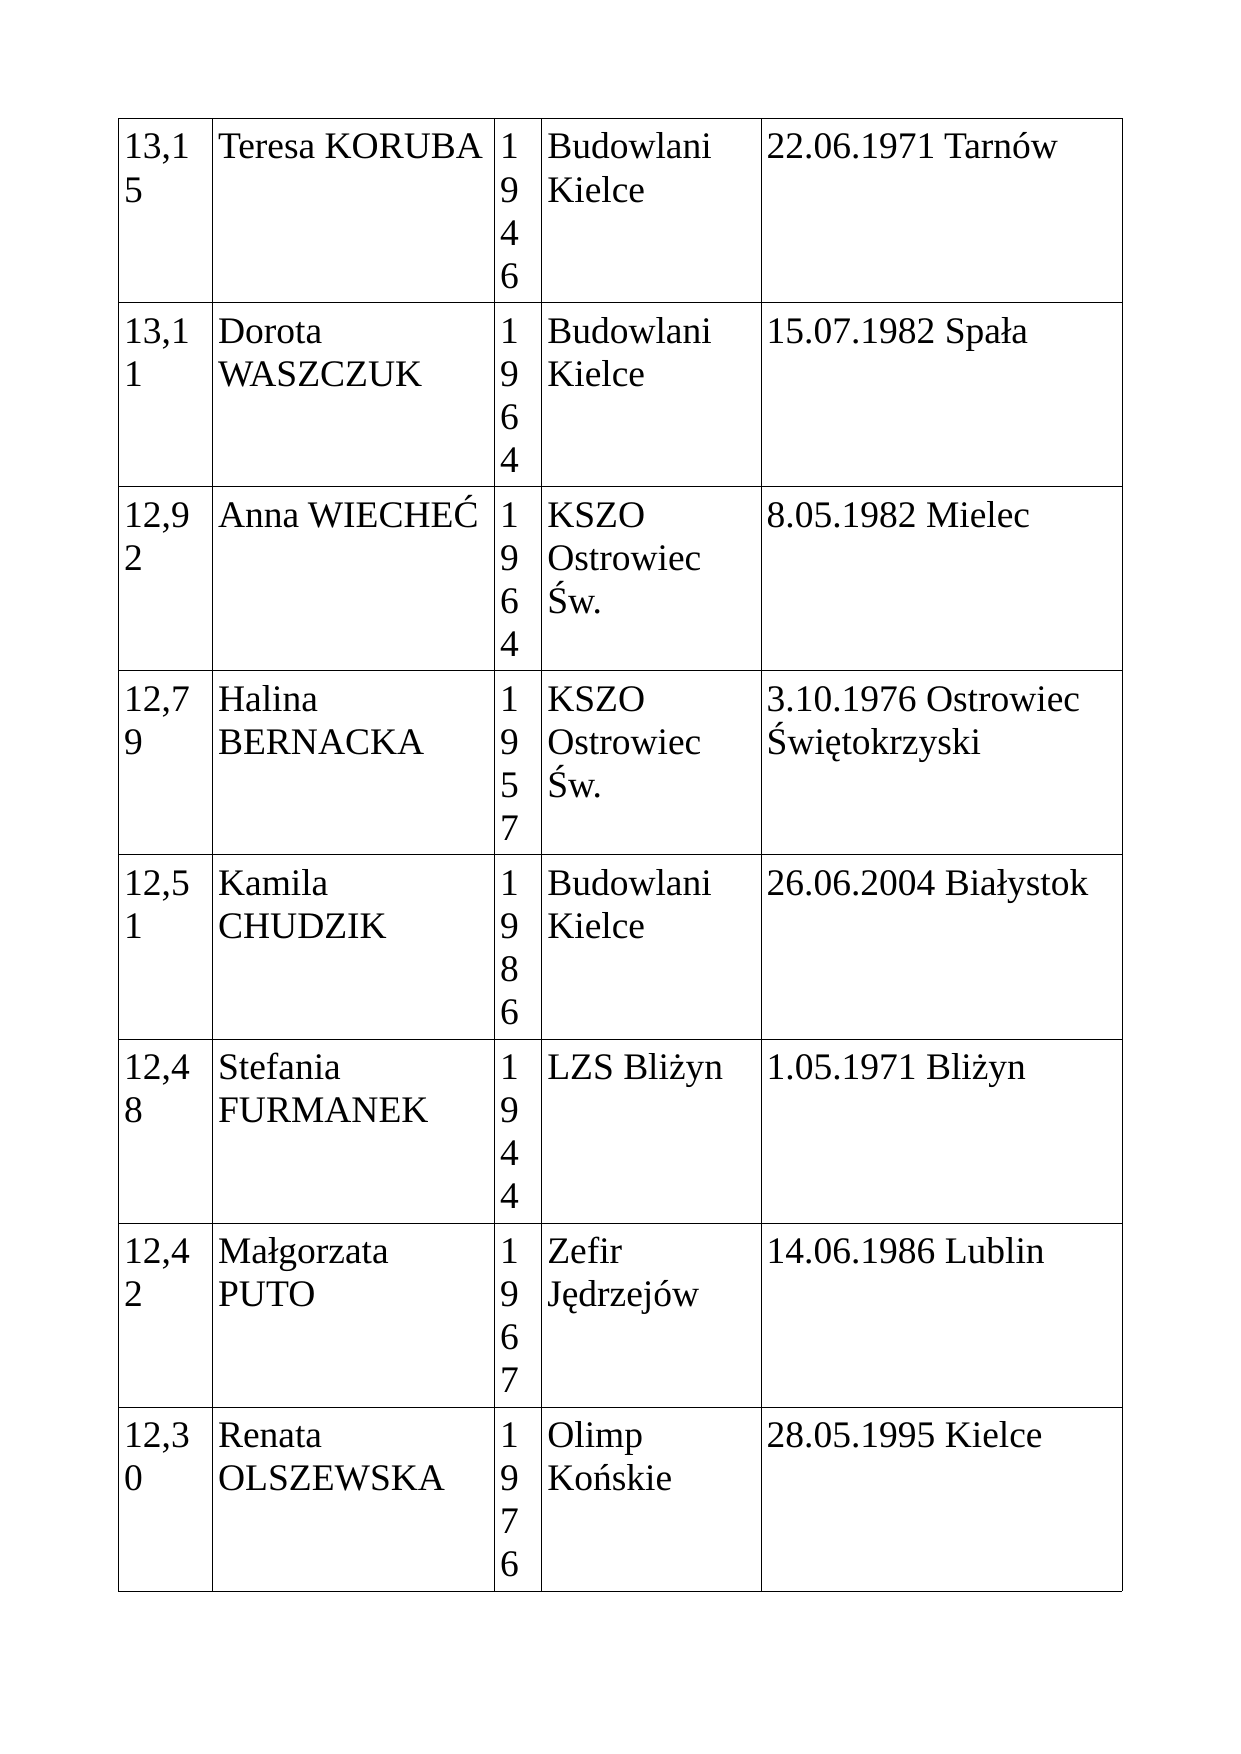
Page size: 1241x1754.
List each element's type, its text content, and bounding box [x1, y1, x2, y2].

table_cell 1967 [495, 1224, 541, 1407]
table_cell Olimp Końskie [542, 1408, 761, 1591]
table_cell 14.06.1986 Lublin [762, 1224, 1122, 1407]
table_cell 1986 [495, 855, 541, 1038]
table_cell 1944 [495, 1040, 541, 1222]
table_cell Stefania FURMANEK [213, 1040, 494, 1222]
table_cell Budowlani Kielce [542, 855, 761, 1038]
table_cell Budowlani Kielce [542, 303, 761, 486]
table_cell Teresa KORUBA [213, 119, 494, 302]
table_cell LZS Bliżyn [542, 1040, 761, 1222]
table_cell Renata OLSZEWSKA [213, 1408, 494, 1591]
table_cell Kamila CHUDZIK [213, 855, 494, 1038]
table_cell 1964 [495, 487, 541, 670]
table_cell 12,42 [119, 1224, 212, 1407]
table_cell KSZO Ostrowiec Św. [542, 671, 761, 854]
table_cell 3.10.1976 Ostrowiec Świętokrzyski [762, 671, 1122, 854]
table_cell 1976 [495, 1408, 541, 1591]
table_cell 12,79 [119, 671, 212, 854]
table_cell Małgorzata PUTO [213, 1224, 494, 1407]
table_cell 8.05.1982 Mielec [762, 487, 1122, 670]
table_cell 26.06.2004 Białystok [762, 855, 1122, 1038]
table_cell 15.07.1982 Spała [762, 303, 1122, 486]
table_cell 12,51 [119, 855, 212, 1038]
table_cell 28.05.1995 Kielce [762, 1408, 1122, 1591]
table_cell 13,15 [119, 119, 212, 302]
table_cell 12,48 [119, 1040, 212, 1222]
table_cell 1957 [495, 671, 541, 854]
table_cell Budowlani Kielce [542, 119, 761, 302]
table_cell Anna WIECHEĆ [213, 487, 494, 670]
table_cell Zefir Jędrzejów [542, 1224, 761, 1407]
table_cell KSZO Ostrowiec Św. [542, 487, 761, 670]
table_cell 1964 [495, 303, 541, 486]
table_cell Dorota WASZCZUK [213, 303, 494, 486]
table_cell Halina BERNACKA [213, 671, 494, 854]
table_cell 1946 [495, 119, 541, 302]
table_cell 1.05.1971 Bliżyn [762, 1040, 1122, 1222]
table_cell 13,11 [119, 303, 212, 486]
table_cell 12,92 [119, 487, 212, 670]
table_cell 12,30 [119, 1408, 212, 1591]
table_cell 22.06.1971 Tarnów [762, 119, 1122, 302]
